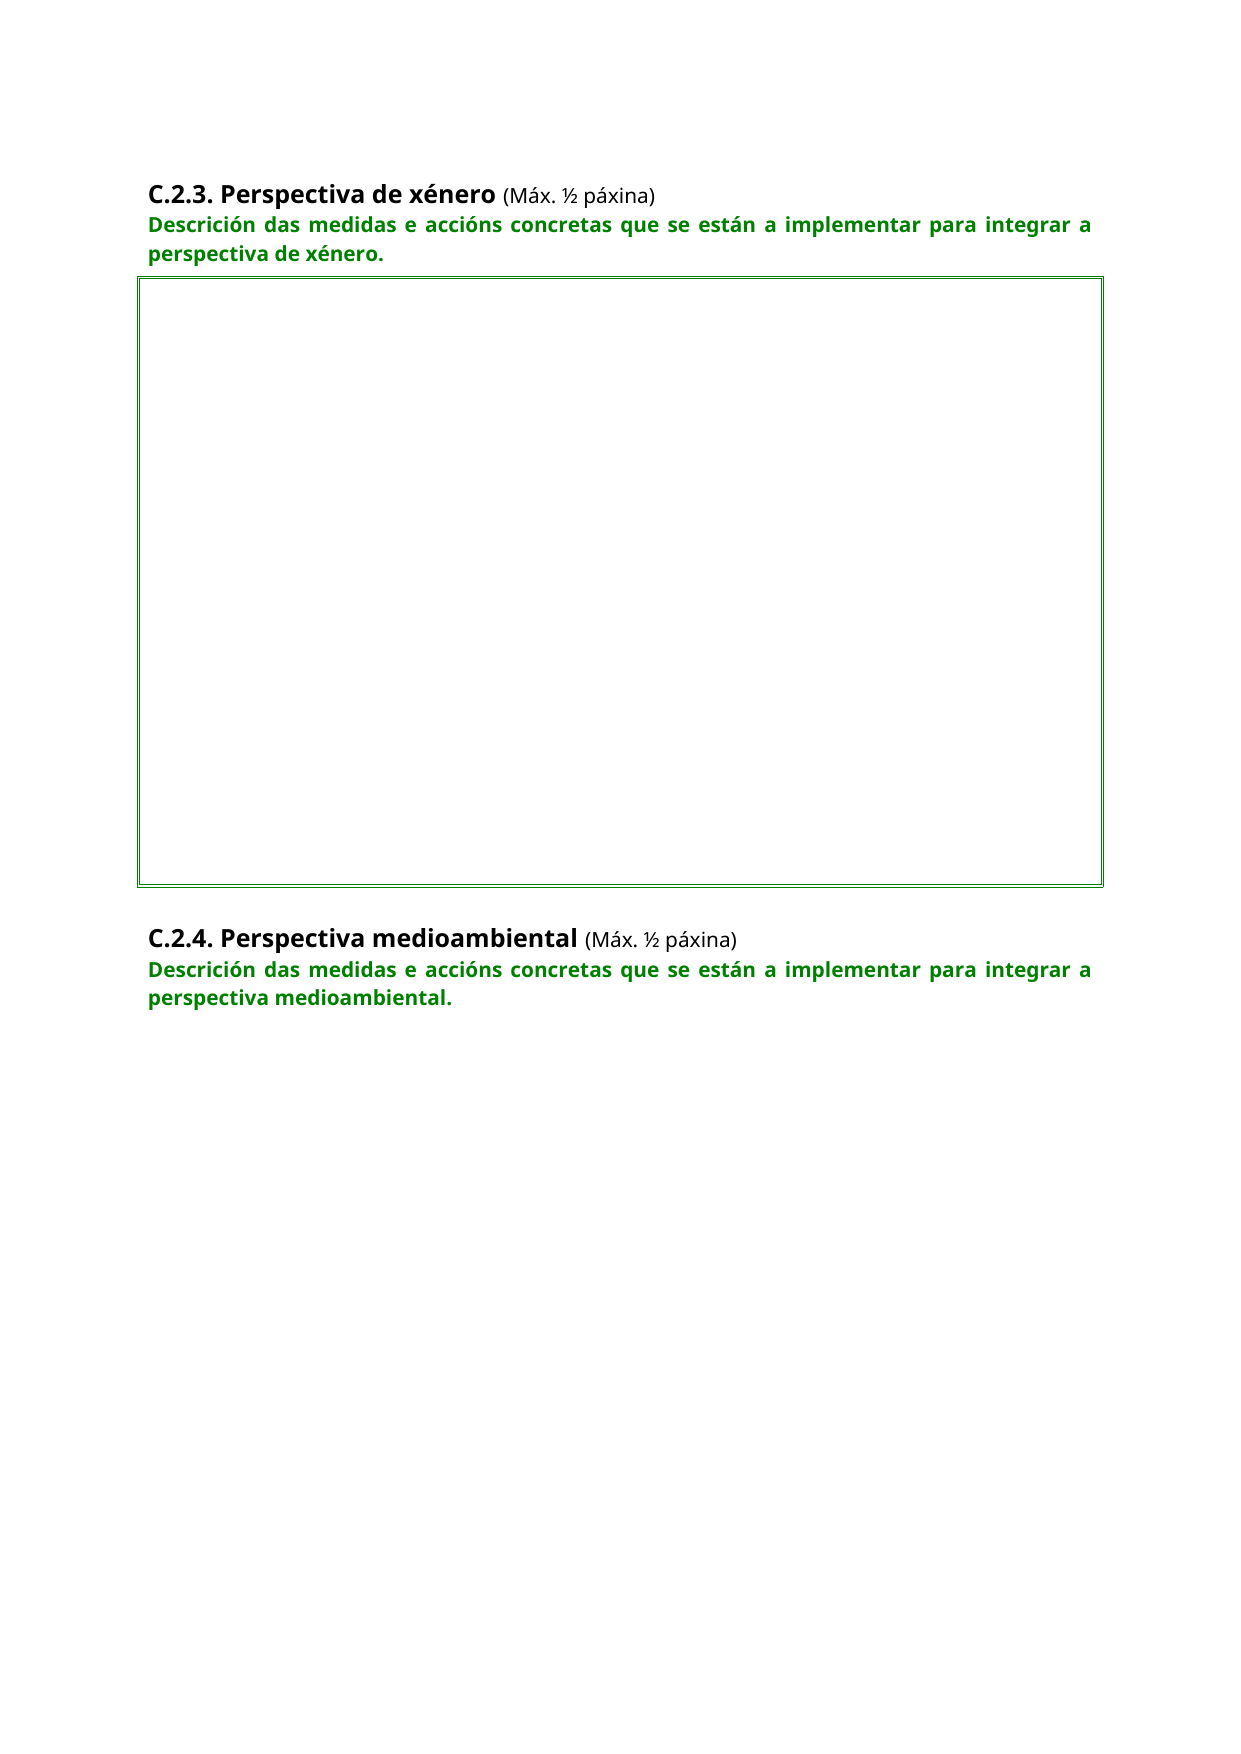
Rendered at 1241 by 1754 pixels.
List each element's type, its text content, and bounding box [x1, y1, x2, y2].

text Descrición das medidas e accións concretas que se están a implementar para integrar a perspectiva medioambiental. [148, 955, 1092, 1012]
text Descrición das medidas e accións concretas que se están a implementar para integrar a perspectiva de xénero. [148, 211, 1092, 267]
text C.2.3. Perspectiva de xénero (Máx. ½ páxina) [148, 176, 1092, 211]
table_header [140, 279, 1101, 884]
text C.2.4. Perspectiva medioambiental (Máx. ½ páxina) [148, 921, 1092, 955]
